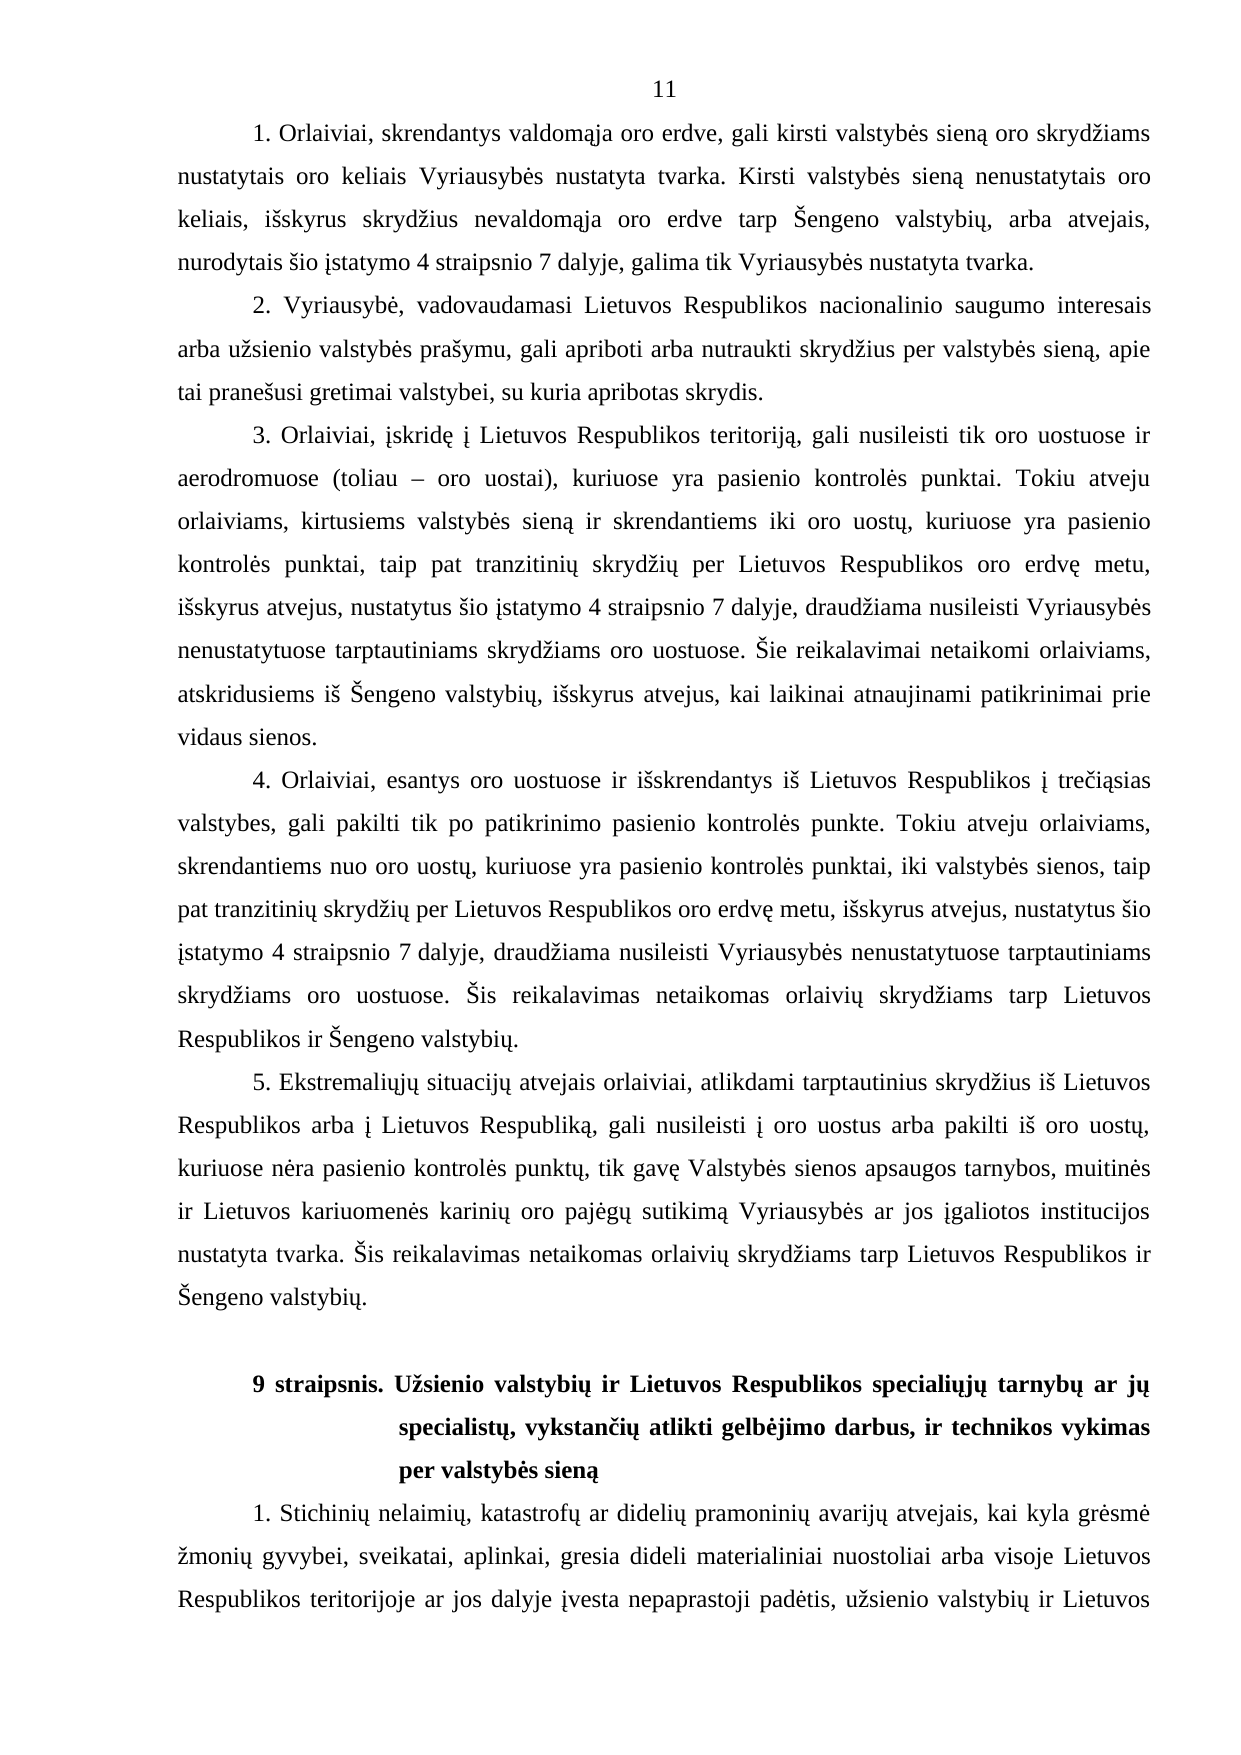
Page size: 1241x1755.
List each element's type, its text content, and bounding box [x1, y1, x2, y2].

text 9 straipsnis. Užsienio valstybių ir Lietuvos Respublikos specialiųjų tarnybų ar jų specialistų, vykstančių atlikti gelbėjimo darbus, ir technikos vykimas per valstybės sieną [252, 1369, 1152, 1484]
text 1. Orlaiviai, skrendantys valdomąja oro erdve, gali kirsti valstybės sieną oro skrydžiams nustatytais oro keliais Vyriausybės nustatyta tvarka. Kirsti valstybės sieną nenustatytais oro keliais, išskyrus skrydžius nevaldomąja oro erdve tarp Šengeno valstybių, arba atvejais, nurodytais šio įstatymo 4 straipsnio 7 dalyje, galima tik Vyriausybės nustatyta tvarka. [177, 118, 1152, 276]
text 3. Orlaiviai, įskridę į Lietuvos Respublikos teritoriją, gali nusileisti tik oro uostuose ir aerodromuose (toliau – oro uostai), kuriuose yra pasienio kontrolės punktai. Tokiu atveju orlaiviams, kirtusiems valstybės sieną ir skrendantiems iki oro uostų, kuriuose yra pasienio kontrolės punktai, taip pat tranzitinių skrydžių per Lietuvos Respublikos oro erdvę metu, išskyrus atvejus, nustatytus šio įstatymo 4 straipsnio 7 dalyje, draudžiama nusileisti Vyriausybės nenustatytuose tarptautiniams skrydžiams oro uostuose. Šie reikalavimai netaikomi orlaiviams, atskridusiems iš Šengeno valstybių, išskyrus atvejus, kai laikinai atnaujinami patikrinimai prie vidaus sienos. [177, 420, 1152, 751]
text 2. Vyriausybė, vadovaudamasi Lietuvos Respublikos nacionalinio saugumo interesais arba užsienio valstybės prašymu, gali apriboti arba nutraukti skrydžius per valstybės sieną, apie tai pranešusi gretimai valstybei, su kuria apribotas skrydis. [177, 291, 1152, 406]
text 1. Stichinių nelaimių, katastrofų ar didelių pramoninių avarijų atvejais, kai kyla grėsmė žmonių gyvybei, sveikatai, aplinkai, gresia dideli materialiniai nuostoliai arba visoje Lietuvos Respublikos teritorijoje ar jos dalyje įvesta nepaprastoji padėtis, užsienio valstybių ir Lietuvos [177, 1498, 1152, 1613]
text 4. Orlaiviai, esantys oro uostuose ir išskrendantys iš Lietuvos Respublikos į trečiąsias valstybes, gali pakilti tik po patikrinimo pasienio kontrolės punkte. Tokiu atveju orlaiviams, skrendantiems nuo oro uostų, kuriuose yra pasienio kontrolės punktai, iki valstybės sienos, taip pat tranzitinių skrydžių per Lietuvos Respublikos oro erdvę metu, išskyrus atvejus, nustatytus šio įstatymo 4 straipsnio 7 dalyje, draudžiama nusileisti Vyriausybės nenustatytuose tarptautiniams skrydžiams oro uostuose. Šis reikalavimas netaikomas orlaivių skrydžiams tarp Lietuvos Respublikos ir Šengeno valstybių. [177, 765, 1152, 1052]
text 5. Ekstremaliųjų situacijų atvejais orlaiviai, atlikdami tarptautinius skrydžius iš Lietuvos Respublikos arba į Lietuvos Respubliką, gali nusileisti į oro uostus arba pakilti iš oro uostų, kuriuose nėra pasienio kontrolės punktų, tik gavę Valstybės sienos apsaugos tarnybos, muitinės ir Lietuvos kariuomenės karinių oro pajėgų sutikimą Vyriausybės ar jos įgaliotos institucijos nustatyta tvarka. Šis reikalavimas netaikomas orlaivių skrydžiams tarp Lietuvos Respublikos ir Šengeno valstybių. [177, 1067, 1152, 1311]
